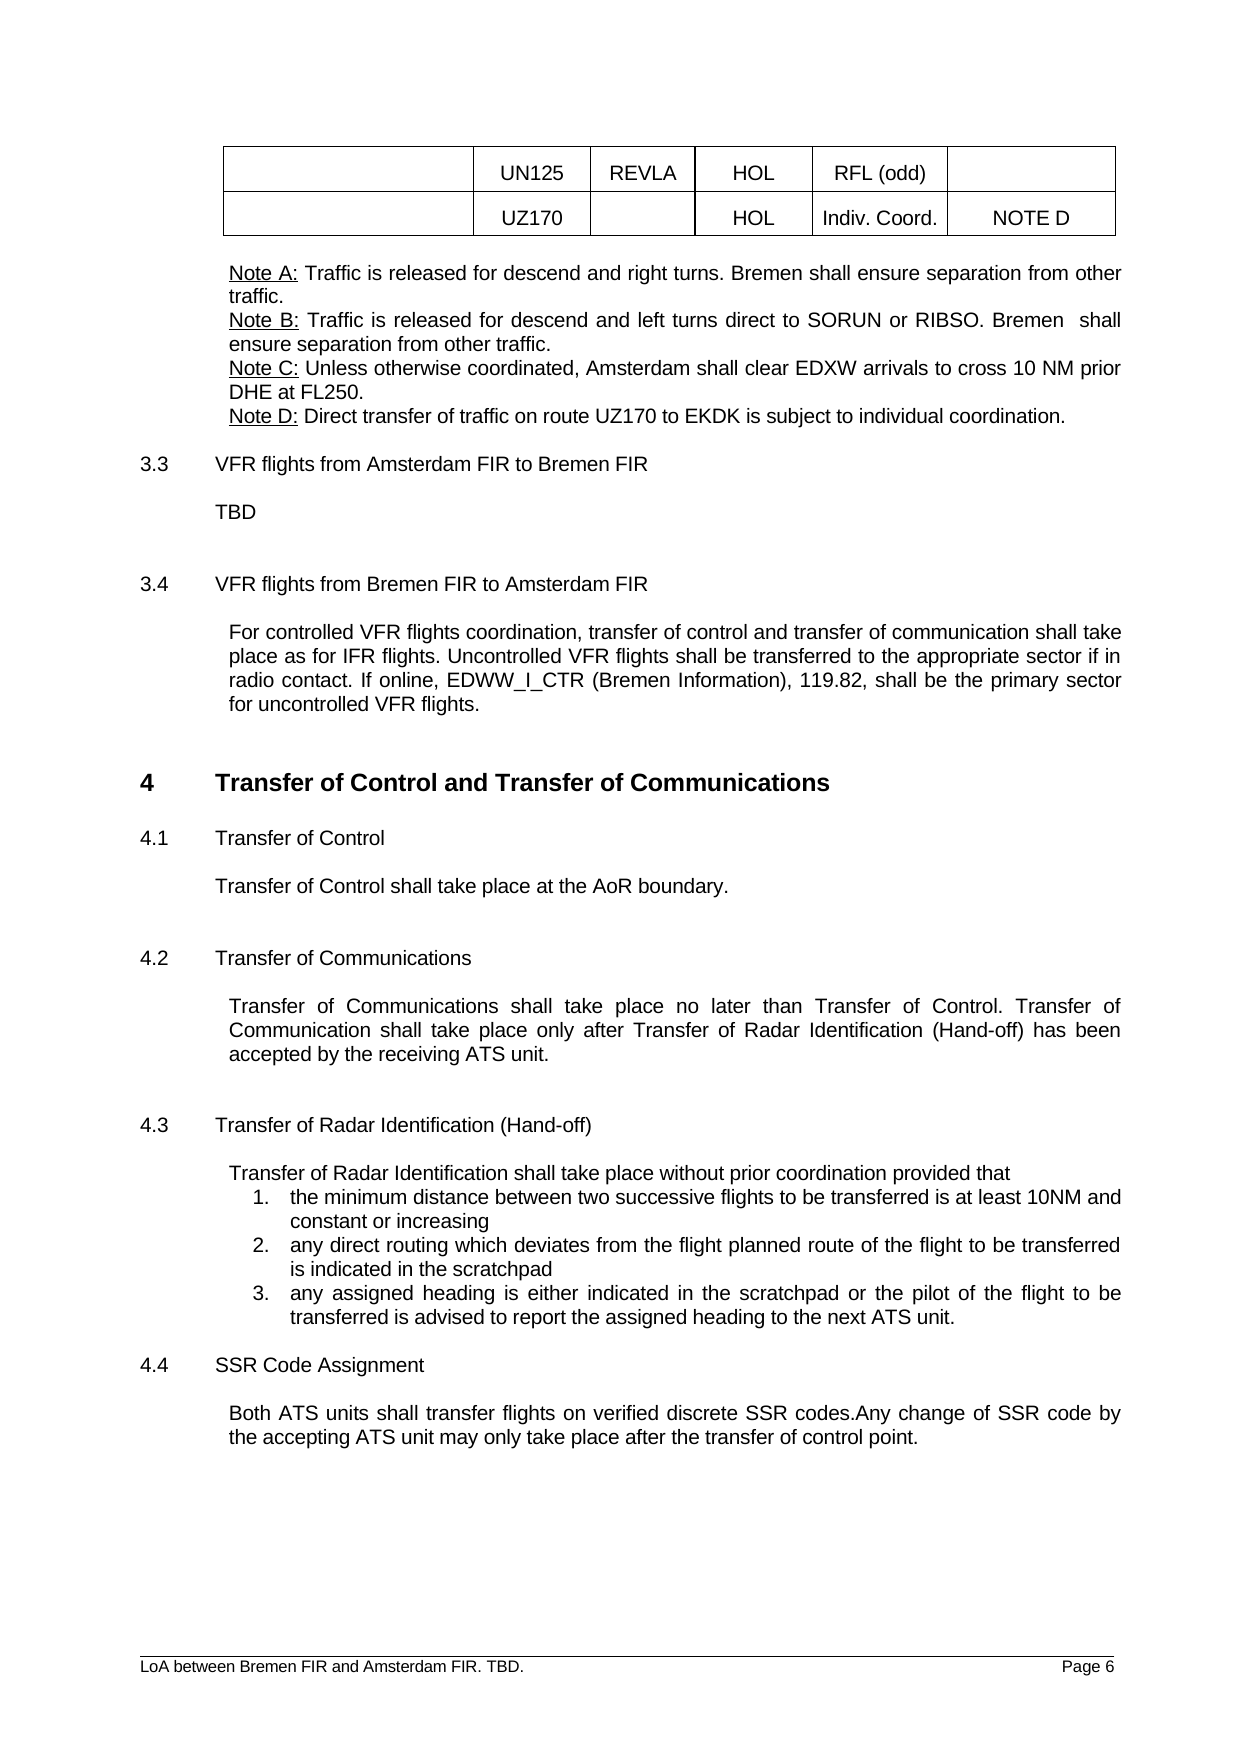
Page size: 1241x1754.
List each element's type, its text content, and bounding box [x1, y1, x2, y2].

text Transfer of Control shall take place at the AoR boundary. [140, 874, 1122, 898]
list the minimum distance between two successive flights to be transferred is at least 10NM and constant or increasing [252, 1185, 1122, 1233]
text Note A: Traffic is released for descend and right turns. Bremen shall ensure separation from other traffic. [140, 260, 1122, 308]
table_cell NOTE D [948, 192, 1115, 235]
table_cell Indiv. Coord. [813, 192, 947, 235]
text Transfer of Radar Identification shall take place without prior coordination provided that [140, 1161, 1122, 1185]
text Note D: Direct transfer of traffic on route UZ170 to EKDK is subject to individual coordination. [140, 404, 1122, 428]
list any assigned heading is either indicated in the scratchpad or the pilot of the flight to be transferred is advised to report the assigned heading to the next ATS unit. [252, 1281, 1122, 1329]
text Both ATS units shall transfer flights on verified discrete SSR codes.Any change of SSR code by the accepting ATS unit may only take place after the transfer of control point. [140, 1401, 1122, 1449]
text TBD [140, 500, 1122, 524]
text Transfer of Communications shall take place no later than Transfer of Control. Transfer of Communication shall take place only after Transfer of Radar Identification (Hand-off) has been accepted by the receiving ATS unit. [140, 993, 1122, 1065]
table_cell HOL [696, 192, 812, 235]
table_cell [591, 192, 694, 235]
table_cell [948, 147, 1115, 191]
list 3.3 VFR flights from Amsterdam FIR to Bremen FIR [140, 452, 1122, 476]
text For controlled VFR flights coordination, transfer of control and transfer of communication shall take place as for IFR flights. Uncontrolled VFR flights shall be transferred to the appropriate sector if in radio contact. If online, EDWW_I_CTR (Bremen Information), 119.82, shall be the primary sector for uncontrolled VFR flights. [140, 620, 1122, 716]
table_cell RFL (odd) [813, 147, 947, 191]
text 4 Transfer of Control and Transfer of Communications [140, 768, 1122, 797]
table_cell UN125 [474, 147, 590, 191]
table_cell [224, 147, 473, 191]
text 4.3 Transfer of Radar Identification (Hand-off) [140, 1113, 1122, 1137]
table_cell HOL [696, 147, 812, 191]
text 4.4 SSR Code Assignment [140, 1353, 1122, 1377]
text 4.2 Transfer of Communications [140, 946, 1122, 969]
table_cell REVLA [591, 147, 694, 191]
list any direct routing which deviates from the flight planned route of the flight to be transferred is indicated in the scratchpad [252, 1233, 1122, 1281]
table_cell UZ170 [474, 192, 590, 235]
list 3.4 VFR flights from Bremen FIR to Amsterdam FIR [140, 572, 1122, 596]
table_cell [224, 192, 473, 235]
text Note B: Traffic is released for descend and left turns direct to SORUN or RIBSO. Bremen shall ensure separation from other traffic. [140, 308, 1122, 356]
text 4.1 Transfer of Control [140, 826, 1122, 850]
text Note C: Unless otherwise coordinated, Amsterdam shall clear EDXW arrivals to cross 10 NM prior DHE at FL250. [140, 356, 1122, 404]
